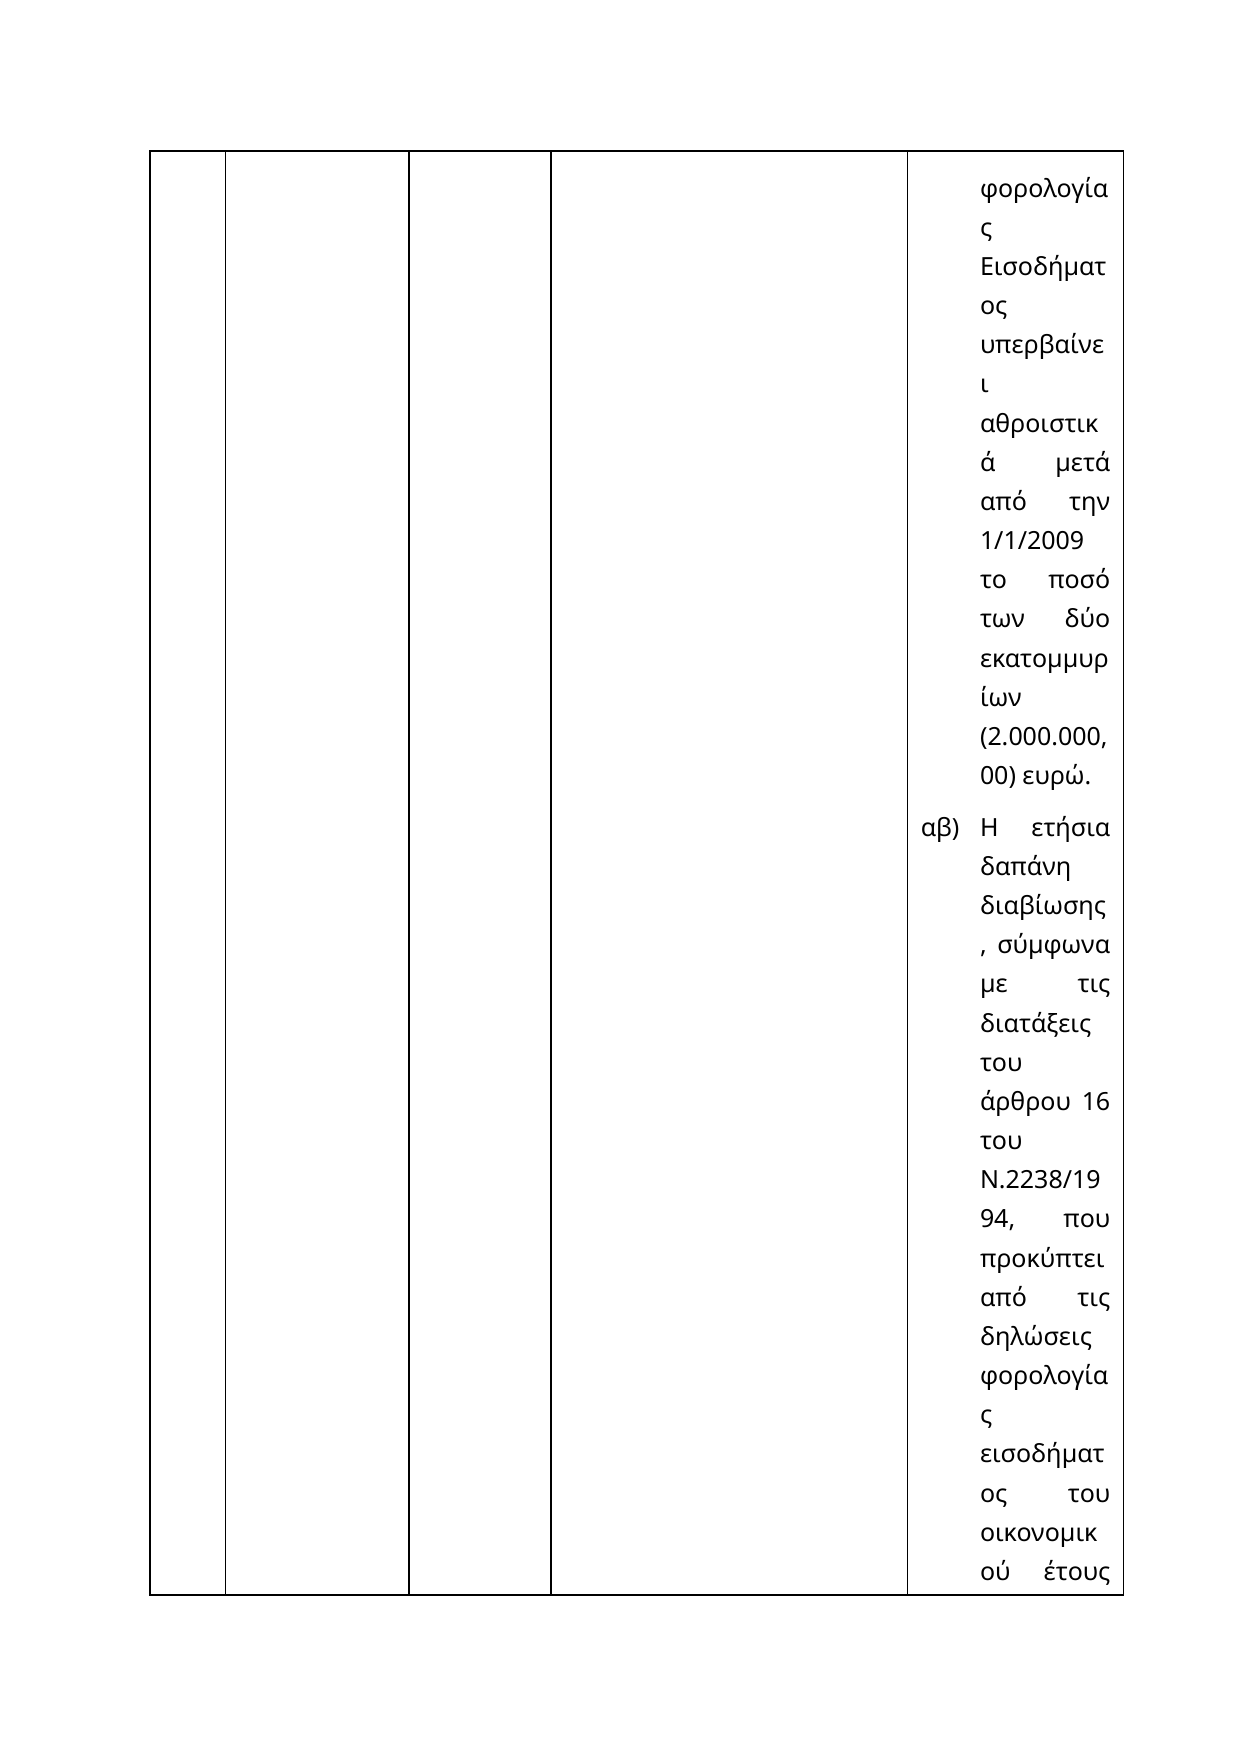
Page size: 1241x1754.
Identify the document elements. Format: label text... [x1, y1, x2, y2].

table_cell [552, 152, 907, 1594]
table_cell [410, 152, 550, 1594]
table_cell φορολογίας Εισοδήματος υπερβαίνει αθροιστικά μετά από την 1/1/2009 το ποσό των δύο εκατομμυρίων (2.000.000,00) ευρώ. αβ) Η ετήσια δαπάνη διαβίωσης, σύμφωνα με τις διατάξεις του άρθρου 16 του Ν.2238/1994, που προκύπτει από τις δηλώσεις φορολογίας εισοδήματος του οικονομικού έτους [908, 152, 1123, 1594]
table_cell [151, 152, 225, 1594]
table_cell [226, 152, 408, 1594]
